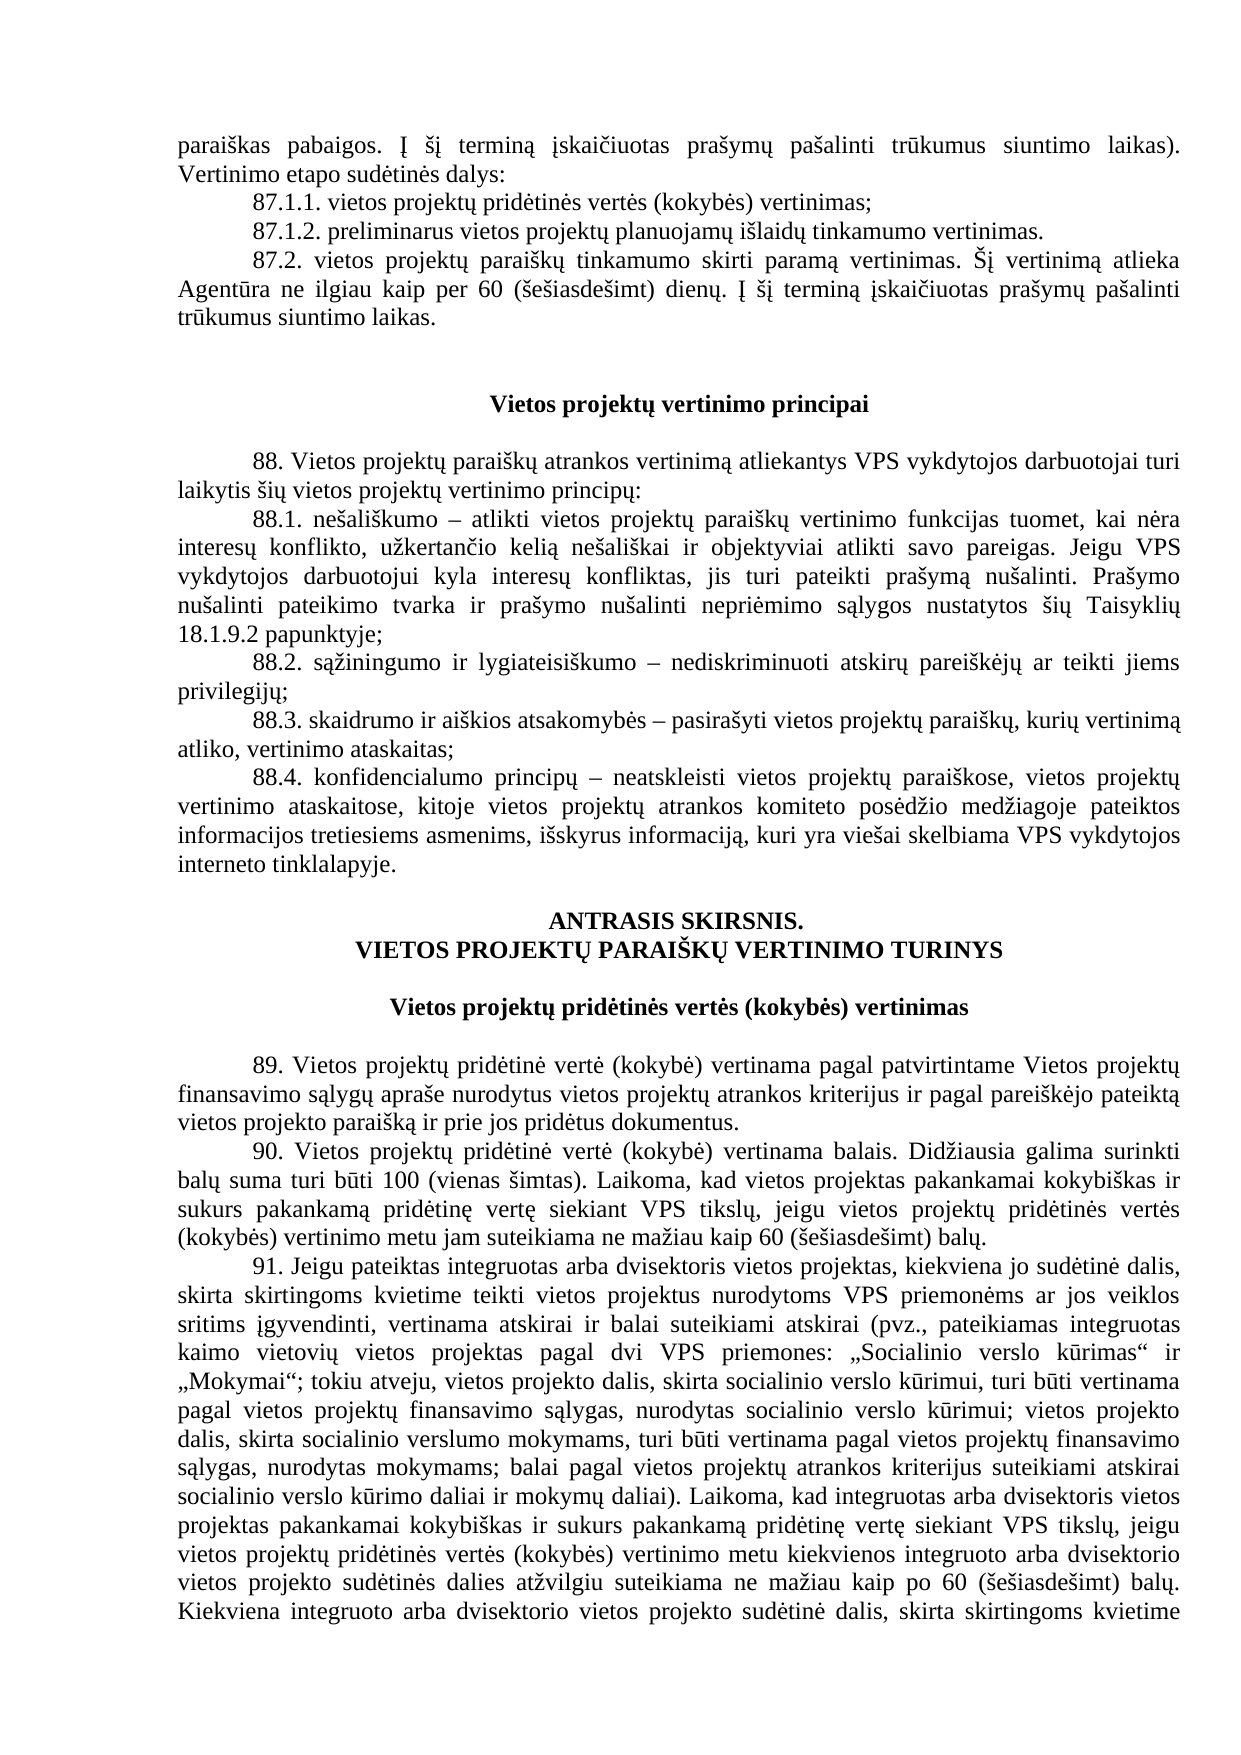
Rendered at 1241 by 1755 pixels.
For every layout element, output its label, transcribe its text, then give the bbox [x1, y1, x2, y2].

text ANTRASIS SKIRSNIS. [177, 906, 1181, 935]
text 87.1.1. vietos projektų pridėtinės vertės (kokybės) vertinimas; [177, 187, 1181, 216]
text 88.4. konfidencialumo principų – neatskleisti vietos projektų paraiškose, vietos projektų vertinimo ataskaitose, kitoje vietos projektų atrankos komiteto posėdžio medžiagoje pateiktos informacijos tretiesiems asmenims, išskyrus informaciją, kuri yra viešai skelbiama VPS vykdytojos interneto tinklalapyje. [177, 762, 1181, 877]
text 88.1. nešališkumo – atlikti vietos projektų paraiškų vertinimo funkcijas tuomet, kai nėra interesų konflikto, užkertančio kelią nešališkai ir objektyviai atlikti savo pareigas. Jeigu VPS vykdytojos darbuotojui kyla interesų konfliktas, jis turi pateikti prašymą nušalinti. Prašymo nušalinti pateikimo tvarka ir prašymo nušalinti nepriėmimo sąlygos nustatytos šių Taisyklių 18.1.9.2 papunktyje; [177, 504, 1181, 647]
text 89. Vietos projektų pridėtinė vertė (kokybė) vertinama pagal patvirtintame Vietos projektų finansavimo sąlygų apraše nurodytus vietos projektų atrankos kriterijus ir pagal pareiškėjo pateiktą vietos projekto paraišką ir prie jos pridėtus dokumentus. [177, 1050, 1181, 1136]
text 88. Vietos projektų paraiškų atrankos vertinimą atliekantys VPS vykdytojos darbuotojai turi laikytis šių vietos projektų vertinimo principų: [177, 446, 1181, 504]
text 88.3. skaidrumo ir aiškios atsakomybės – pasirašyti vietos projektų paraiškų, kurių vertinimą atliko, vertinimo ataskaitas; [177, 705, 1181, 762]
text 87.1.2. preliminarus vietos projektų planuojamų išlaidų tinkamumo vertinimas. [177, 216, 1181, 245]
text paraiškas pabaigos. Į šį terminą įskaičiuotas prašymų pašalinti trūkumus siuntimo laikas). Vertinimo etapo sudėtinės dalys: [177, 130, 1181, 187]
text 90. Vietos projektų pridėtinė vertė (kokybė) vertinama balais. Didžiausia galima surinkti balų suma turi būti 100 (vienas šimtas). Laikoma, kad vietos projektas pakankamai kokybiškas ir sukurs pakankamą pridėtinę vertę siekiant VPS tikslų, jeigu vietos projektų pridėtinės vertės (kokybės) vertinimo metu jam suteikiama ne mažiau kaip 60 (šešiasdešimt) balų. [177, 1136, 1181, 1251]
text Vietos projektų pridėtinės vertės (kokybės) vertinimas [177, 992, 1181, 1021]
text 87.2. vietos projektų paraiškų tinkamumo skirti paramą vertinimas. Šį vertinimą atlieka Agentūra ne ilgiau kaip per 60 (šešiasdešimt) dienų. Į šį terminą įskaičiuotas prašymų pašalinti trūkumus siuntimo laikas. [177, 245, 1181, 331]
text VIETOS PROJEKTŲ PARAIŠKŲ VERTINIMO TURINYS [177, 935, 1181, 964]
text 88.2. sąžiningumo ir lygiateisiškumo – nediskriminuoti atskirų pareiškėjų ar teikti jiems privilegijų; [177, 647, 1181, 705]
text Vietos projektų vertinimo principai [177, 389, 1181, 417]
text 91. Jeigu pateiktas integruotas arba dvisektoris vietos projektas, kiekviena jo sudėtinė dalis, skirta skirtingoms kvietime teikti vietos projektus nurodytoms VPS priemonėms ar jos veiklos sritims įgyvendinti, vertinama atskirai ir balai suteikiami atskirai (pvz., pateikiamas integruotas kaimo vietovių vietos projektas pagal dvi VPS priemones: „Socialinio verslo kūrimas“ ir „Mokymai“; tokiu atveju, vietos projekto dalis, skirta socialinio verslo kūrimui, turi būti vertinama pagal vietos projektų finansavimo sąlygas, nurodytas socialinio verslo kūrimui; vietos projekto dalis, skirta socialinio verslumo mokymams, turi būti vertinama pagal vietos projektų finansavimo sąlygas, nurodytas mokymams; balai pagal vietos projektų atrankos kriterijus suteikiami atskirai socialinio verslo kūrimo daliai ir mokymų daliai). Laikoma, kad integruotas arba dvisektoris vietos projektas pakankamai kokybiškas ir sukurs pakankamą pridėtinę vertę siekiant VPS tikslų, jeigu vietos projektų pridėtinės vertės (kokybės) vertinimo metu kiekvienos integruoto arba dvisektorio vietos projekto sudėtinės dalies atžvilgiu suteikiama ne mažiau kaip po 60 (šešiasdešimt) balų. Kiekviena integruoto arba dvisektorio vietos projekto sudėtinė dalis, skirta skirtingoms kvietime [177, 1251, 1181, 1625]
